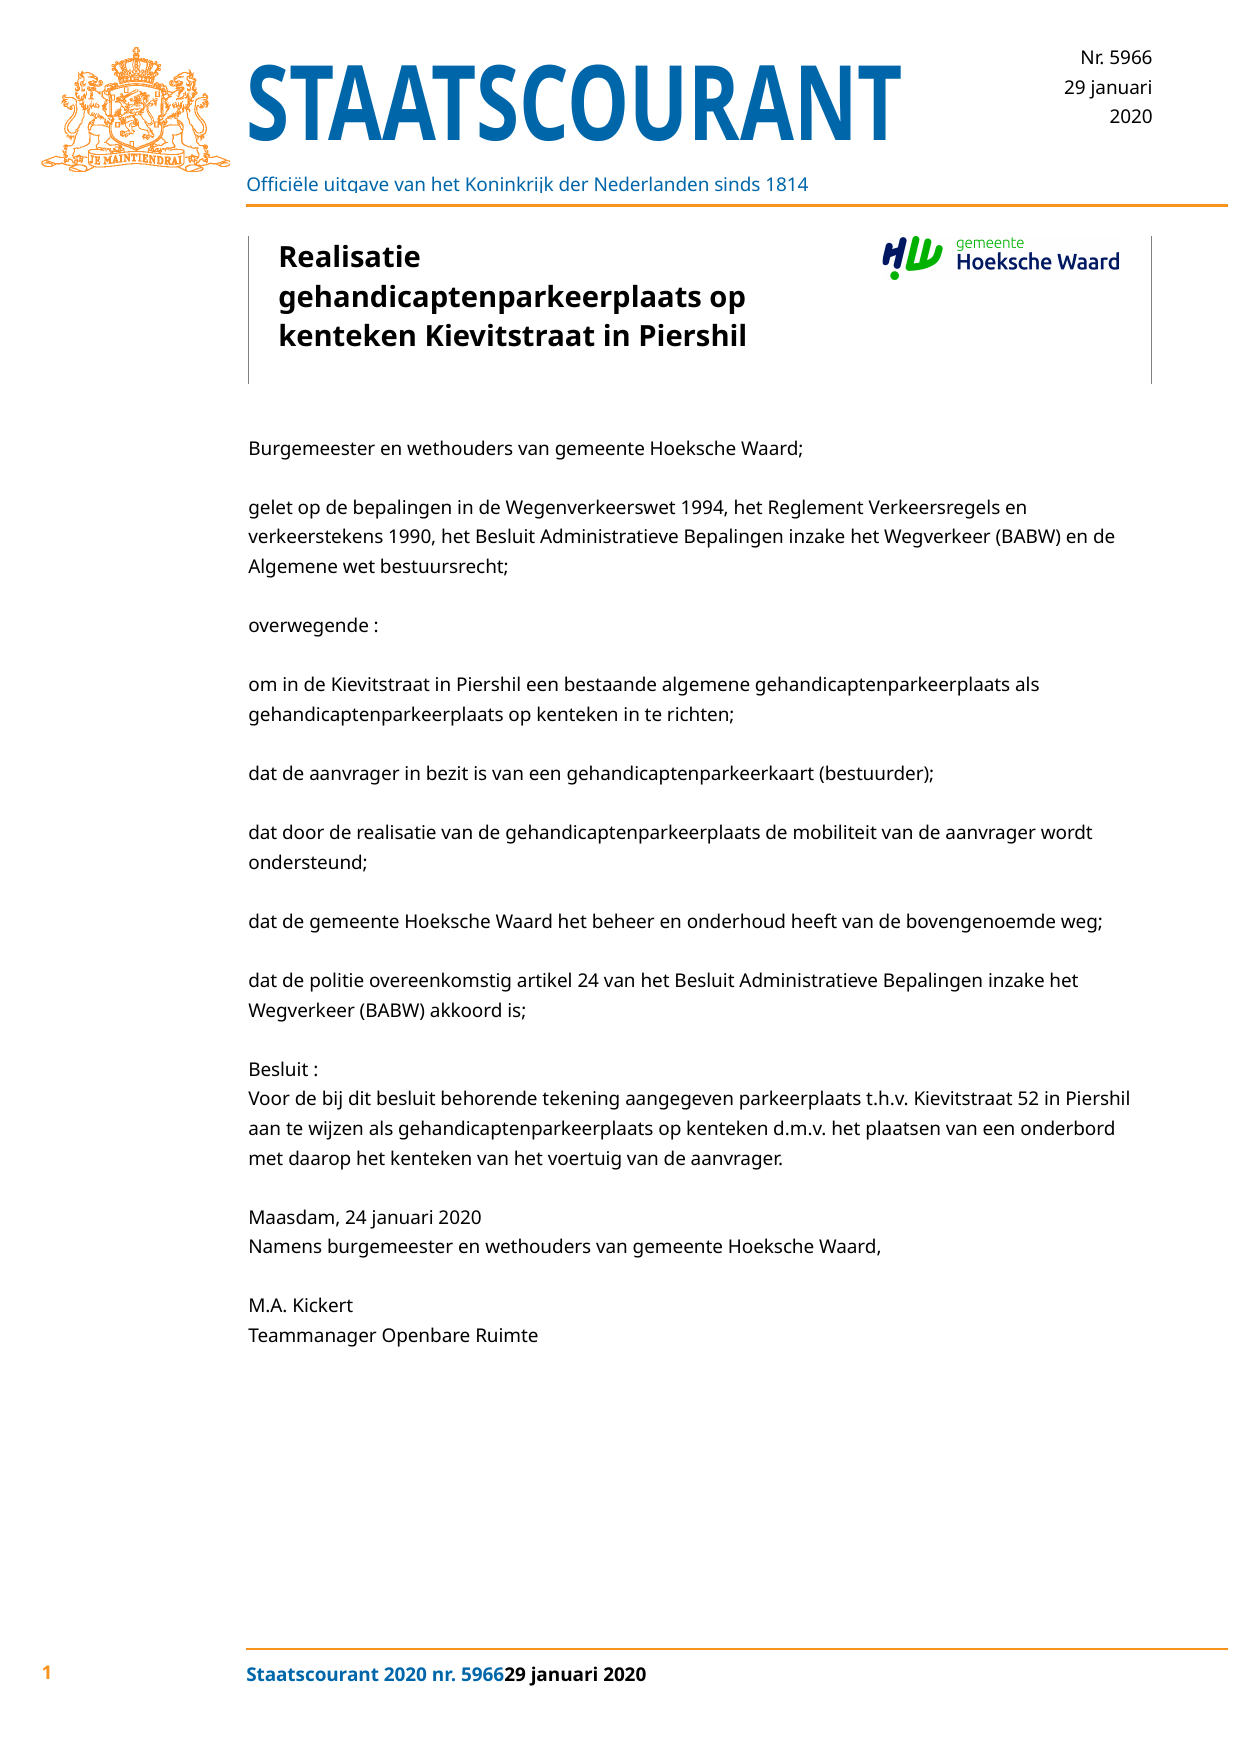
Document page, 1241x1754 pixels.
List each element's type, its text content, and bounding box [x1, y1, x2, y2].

text Voor de bij dit besluit behorende tekening aangegeven parkeerplaats t.h.v. Kievitstraat 52 in Piershil aan te wijzen als gehandicaptenparkeerplaats op kenteken d.m.v. het plaatsen van een onderbord met daarop het kenteken van het voertuig van de aanvrager. [248, 1086, 1152, 1170]
text om in de Kievitstraat in Piershil een bestaande algemene gehandicaptenparkeerplaats als gehandicaptenparkeerplaats op kenteken in te richten; [248, 671, 1152, 727]
text dat door de realisatie van de gehandicaptenparkeerplaats de mobiliteit van de aanvrager wordt ondersteund; [248, 819, 1152, 874]
text overwegende : [248, 612, 1152, 638]
text M.A. Kickert [248, 1293, 1152, 1318]
table_header [850, 236, 1151, 384]
table_header Realisatie gehandicaptenparkeerplaats op kenteken Kievitstraat in Piershil [249, 236, 850, 384]
picture [41, 47, 231, 172]
text Namens burgemeester en wethouders van gemeente Hoeksche Waard, [248, 1233, 1152, 1259]
text dat de gemeente Hoeksche Waard het beheer en onderhoud heeft van de bovengenoemde weg; [248, 908, 1152, 934]
text Besluit : [248, 1056, 1152, 1082]
text Burgemeester en wethouders van gemeente Hoeksche Waard; [248, 435, 1152, 460]
text gelet op de bepalingen in de Wegenverkeerswet 1994, het Reglement Verkeersregels en verkeerstekens 1990, het Besluit Administratieve Bepalingen inzake het Wegverkeer (BABW) en de Algemene wet bestuursrecht; [248, 494, 1152, 579]
text dat de politie overeenkomstig artikel 24 van het Besluit Administratieve Bepalingen inzake het Wegverkeer (BABW) akkoord is; [248, 967, 1152, 1022]
picture [882, 236, 1119, 280]
text Maasdam, 24 januari 2020 [248, 1204, 1152, 1229]
text Teammanager Openbare Ruimte [248, 1322, 1152, 1348]
text dat de aanvrager in bezit is van een gehandicaptenparkeerkaart (bestuurder); [248, 760, 1152, 786]
